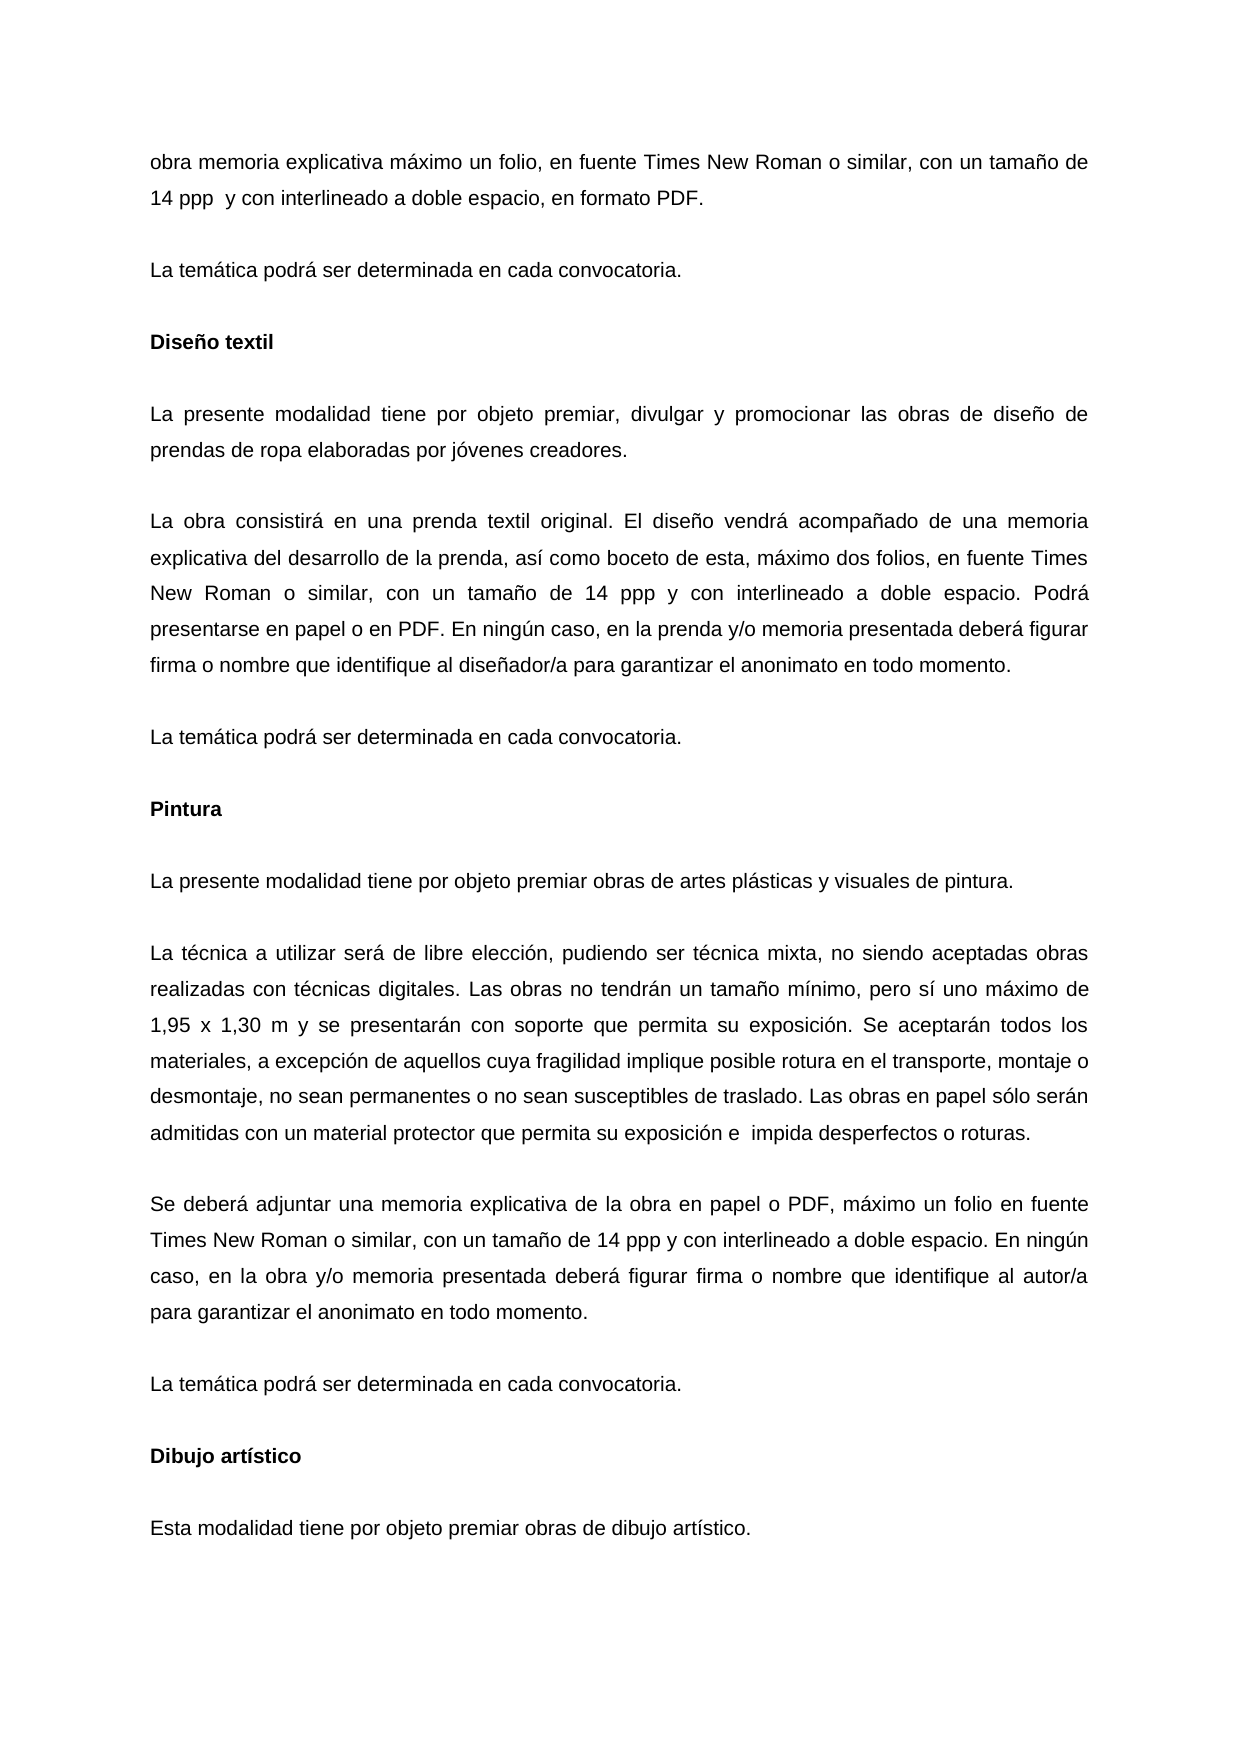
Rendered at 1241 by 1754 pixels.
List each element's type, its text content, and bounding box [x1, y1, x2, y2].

text La técnica a utilizar será de libre elección, pudiendo ser técnica mixta, no siendo aceptadas obras realizadas con técnicas digitales. Las obras no tendrán un tamaño mínimo, pero sí uno máximo de 1,95 x 1,30 m y se presentarán con soporte que permita su exposición. Se aceptarán todos los materiales, a excepción de aquellos cuya fragilidad implique posible rotura en el transporte, montaje o desmontaje, no sean permanentes o no sean susceptibles de traslado. Las obras en papel sólo serán admitidas con un material protector que permita su exposición e impida desperfectos o roturas. [150, 941, 1090, 1144]
text Diseño textil [150, 330, 1090, 354]
text La obra consistirá en una prenda textil original. El diseño vendrá acompañado de una memoria explicativa del desarrollo de la prenda, así como boceto de esta, máximo dos folios, en fuente Times New Roman o similar, con un tamaño de 14 ppp y con interlineado a doble espacio. Podrá presentarse en papel o en PDF. En ningún caso, en la prenda y/o memoria presentada deberá figurar firma o nombre que identifique al diseñador/a para garantizar el anonimato en todo momento. [150, 509, 1090, 677]
text La temática podrá ser determinada en cada convocatoria. [150, 258, 1090, 282]
text Pintura [150, 797, 1090, 821]
text Dibujo artístico [150, 1444, 1090, 1468]
text La presente modalidad tiene por objeto premiar, divulgar y promocionar las obras de diseño de prendas de ropa elaboradas por jóvenes creadores. [150, 402, 1090, 461]
text La temática podrá ser determinada en cada convocatoria. [150, 725, 1090, 749]
text Se deberá adjuntar una memoria explicativa de la obra en papel o PDF, máximo un folio en fuente Times New Roman o similar, con un tamaño de 14 ppp y con interlineado a doble espacio. En ningún caso, en la obra y/o memoria presentada deberá figurar firma o nombre que identifique al autor/a para garantizar el anonimato en todo momento. [150, 1192, 1090, 1324]
text Esta modalidad tiene por objeto premiar obras de dibujo artístico. [150, 1516, 1090, 1539]
text obra memoria explicativa máximo un folio, en fuente Times New Roman o similar, con un tamaño de 14 ppp y con interlineado a doble espacio, en formato PDF. [150, 150, 1090, 210]
text La temática podrá ser determinada en cada convocatoria. [150, 1372, 1090, 1396]
text La presente modalidad tiene por objeto premiar obras de artes plásticas y visuales de pintura. [150, 869, 1090, 893]
